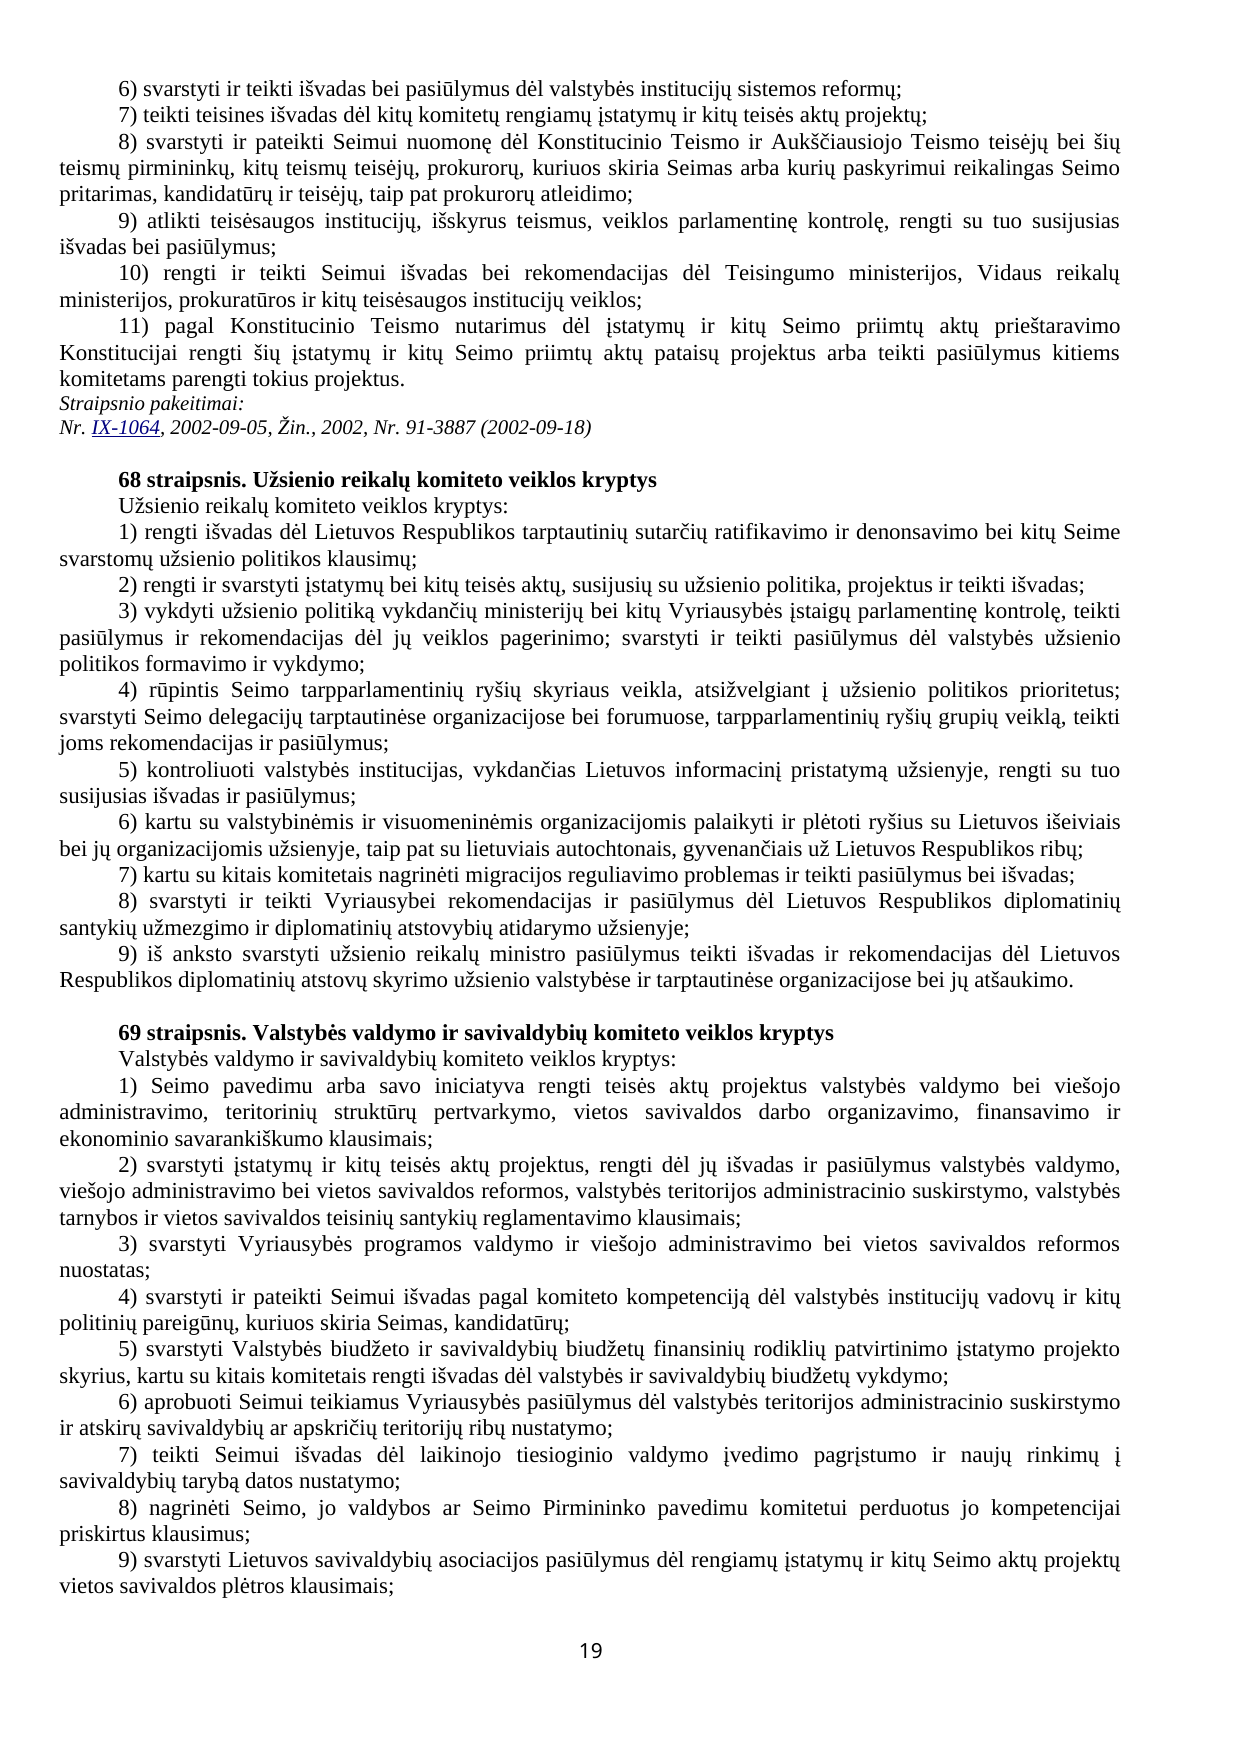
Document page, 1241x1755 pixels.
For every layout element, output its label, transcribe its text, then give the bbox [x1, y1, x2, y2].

text 68 straipsnis. Užsienio reikalų komiteto veiklos kryptys [59, 466, 1122, 492]
text 69 straipsnis. Valstybės valdymo ir savivaldybių komiteto veiklos kryptys [59, 1019, 1122, 1046]
text 1) Seimo pavedimu arba savo iniciatyva rengti teisės aktų projektus valstybės valdymo bei viešojo administravimo, teritorinių struktūrų pertvarkymo, vietos savivaldos darbo organizavimo, finansavimo ir ekonominio savarankiškumo klausimais; [59, 1072, 1122, 1151]
text 6) aprobuoti Seimui teikiamus Vyriausybės pasiūlymus dėl valstybės teritorijos administracinio suskirstymo ir atskirų savivaldybių ar apskričių teritorijų ribų nustatymo; [59, 1388, 1122, 1441]
text Straipsnio pakeitimai: [59, 391, 1122, 415]
text 9) iš anksto svarstyti užsienio reikalų ministro pasiūlymus teikti išvadas ir rekomendacijas dėl Lietuvos Respublikos diplomatinių atstovų skyrimo užsienio valstybėse ir tarptautinėse organizacijose bei jų atšaukimo. [59, 940, 1122, 993]
text 5) kontroliuoti valstybės institucijas, vykdančias Lietuvos informacinį pristatymą užsienyje, rengti su tuo susijusias išvadas ir pasiūlymus; [59, 756, 1122, 808]
text 3) svarstyti Vyriausybės programos valdymo ir viešojo administravimo bei vietos savivaldos reformos nuostatas; [59, 1230, 1122, 1283]
text 4) rūpintis Seimo tarpparlamentinių ryšių skyriaus veikla, atsižvelgiant į užsienio politikos prioritetus; svarstyti Seimo delegacijų tarptautinėse organizacijose bei forumuose, tarpparlamentinių ryšių grupių veiklą, teikti joms rekomendacijas ir pasiūlymus; [59, 677, 1122, 756]
text 6) kartu su valstybinėmis ir visuomeninėmis organizacijomis palaikyti ir plėtoti ryšius su Lietuvos išeiviais bei jų organizacijomis užsienyje, taip pat su lietuviais autochtonais, gyvenančiais už Lietuvos Respublikos ribų; [59, 808, 1122, 861]
text 5) svarstyti Valstybės biudžeto ir savivaldybių biudžetų finansinių rodiklių patvirtinimo įstatymo projekto skyrius, kartu su kitais komitetais rengti išvadas dėl valstybės ir savivaldybių biudžetų vykdymo; [59, 1335, 1122, 1388]
text 8) svarstyti ir pateikti Seimui nuomonę dėl Konstitucinio Teismo ir Aukščiausiojo Teismo teisėjų bei šių teismų pirmininkų, kitų teismų teisėjų, prokurorų, kuriuos skiria Seimas arba kurių paskyrimui reikalingas Seimo pritarimas, kandidatūrų ir teisėjų, taip pat prokurorų atleidimo; [59, 128, 1122, 207]
text 1) rengti išvadas dėl Lietuvos Respublikos tarptautinių sutarčių ratifikavimo ir denonsavimo bei kitų Seime svarstomų užsienio politikos klausimų; [59, 518, 1122, 571]
text 10) rengti ir teikti Seimui išvadas bei rekomendacijas dėl Teisingumo ministerijos, Vidaus reikalų ministerijos, prokuratūros ir kitų teisėsaugos institucijų veiklos; [59, 259, 1122, 312]
text 4) svarstyti ir pateikti Seimui išvadas pagal komiteto kompetenciją dėl valstybės institucijų vadovų ir kitų politinių pareigūnų, kuriuos skiria Seimas, kandidatūrų; [59, 1283, 1122, 1335]
text 3) vykdyti užsienio politiką vykdančių ministerijų bei kitų Vyriausybės įstaigų parlamentinę kontrolę, teikti pasiūlymus ir rekomendacijas dėl jų veiklos pagerinimo; svarstyti ir teikti pasiūlymus dėl valstybės užsienio politikos formavimo ir vykdymo; [59, 597, 1122, 677]
text 8) svarstyti ir teikti Vyriausybei rekomendacijas ir pasiūlymus dėl Lietuvos Respublikos diplomatinių santykių užmezgimo ir diplomatinių atstovybių atidarymo užsienyje; [59, 887, 1122, 940]
text 11) pagal Konstitucinio Teismo nutarimus dėl įstatymų ir kitų Seimo priimtų aktų prieštaravimo Konstitucijai rengti šių įstatymų ir kitų Seimo priimtų aktų pataisų projektus arba teikti pasiūlymus kitiems komitetams parengti tokius projektus. [59, 312, 1122, 391]
text 7) teikti teisines išvadas dėl kitų komitetų rengiamų įstatymų ir kitų teisės aktų projektų; [59, 101, 1122, 128]
text 7) teikti Seimui išvadas dėl laikinojo tiesioginio valdymo įvedimo pagrįstumo ir naujų rinkimų į savivaldybių tarybą datos nustatymo; [59, 1441, 1122, 1493]
text 6) svarstyti ir teikti išvadas bei pasiūlymus dėl valstybės institucijų sistemos reformų; [59, 75, 1122, 101]
text 2) rengti ir svarstyti įstatymų bei kitų teisės aktų, susijusių su užsienio politika, projektus ir teikti išvadas; [59, 571, 1122, 597]
text 2) svarstyti įstatymų ir kitų teisės aktų projektus, rengti dėl jų išvadas ir pasiūlymus valstybės valdymo, viešojo administravimo bei vietos savivaldos reformos, valstybės teritorijos administracinio suskirstymo, valstybės tarnybos ir vietos savivaldos teisinių santykių reglamentavimo klausimais; [59, 1151, 1122, 1230]
text Valstybės valdymo ir savivaldybių komiteto veiklos kryptys: [59, 1046, 1122, 1072]
text 8) nagrinėti Seimo, jo valdybos ar Seimo Pirmininko pavedimu komitetui perduotus jo kompetencijai priskirtus klausimus; [59, 1493, 1122, 1546]
text 7) kartu su kitais komitetais nagrinėti migracijos reguliavimo problemas ir teikti pasiūlymus bei išvadas; [59, 861, 1122, 887]
text Nr. IX-1064, 2002-09-05, Žin., 2002, Nr. 91-3887 (2002-09-18) [59, 415, 1122, 439]
text 9) atlikti teisėsaugos institucijų, išskyrus teismus, veiklos parlamentinę kontrolę, rengti su tuo susijusias išvadas bei pasiūlymus; [59, 207, 1122, 259]
text Užsienio reikalų komiteto veiklos kryptys: [59, 492, 1122, 518]
text 9) svarstyti Lietuvos savivaldybių asociacijos pasiūlymus dėl rengiamų įstatymų ir kitų Seimo aktų projektų vietos savivaldos plėtros klausimais; [59, 1546, 1122, 1599]
